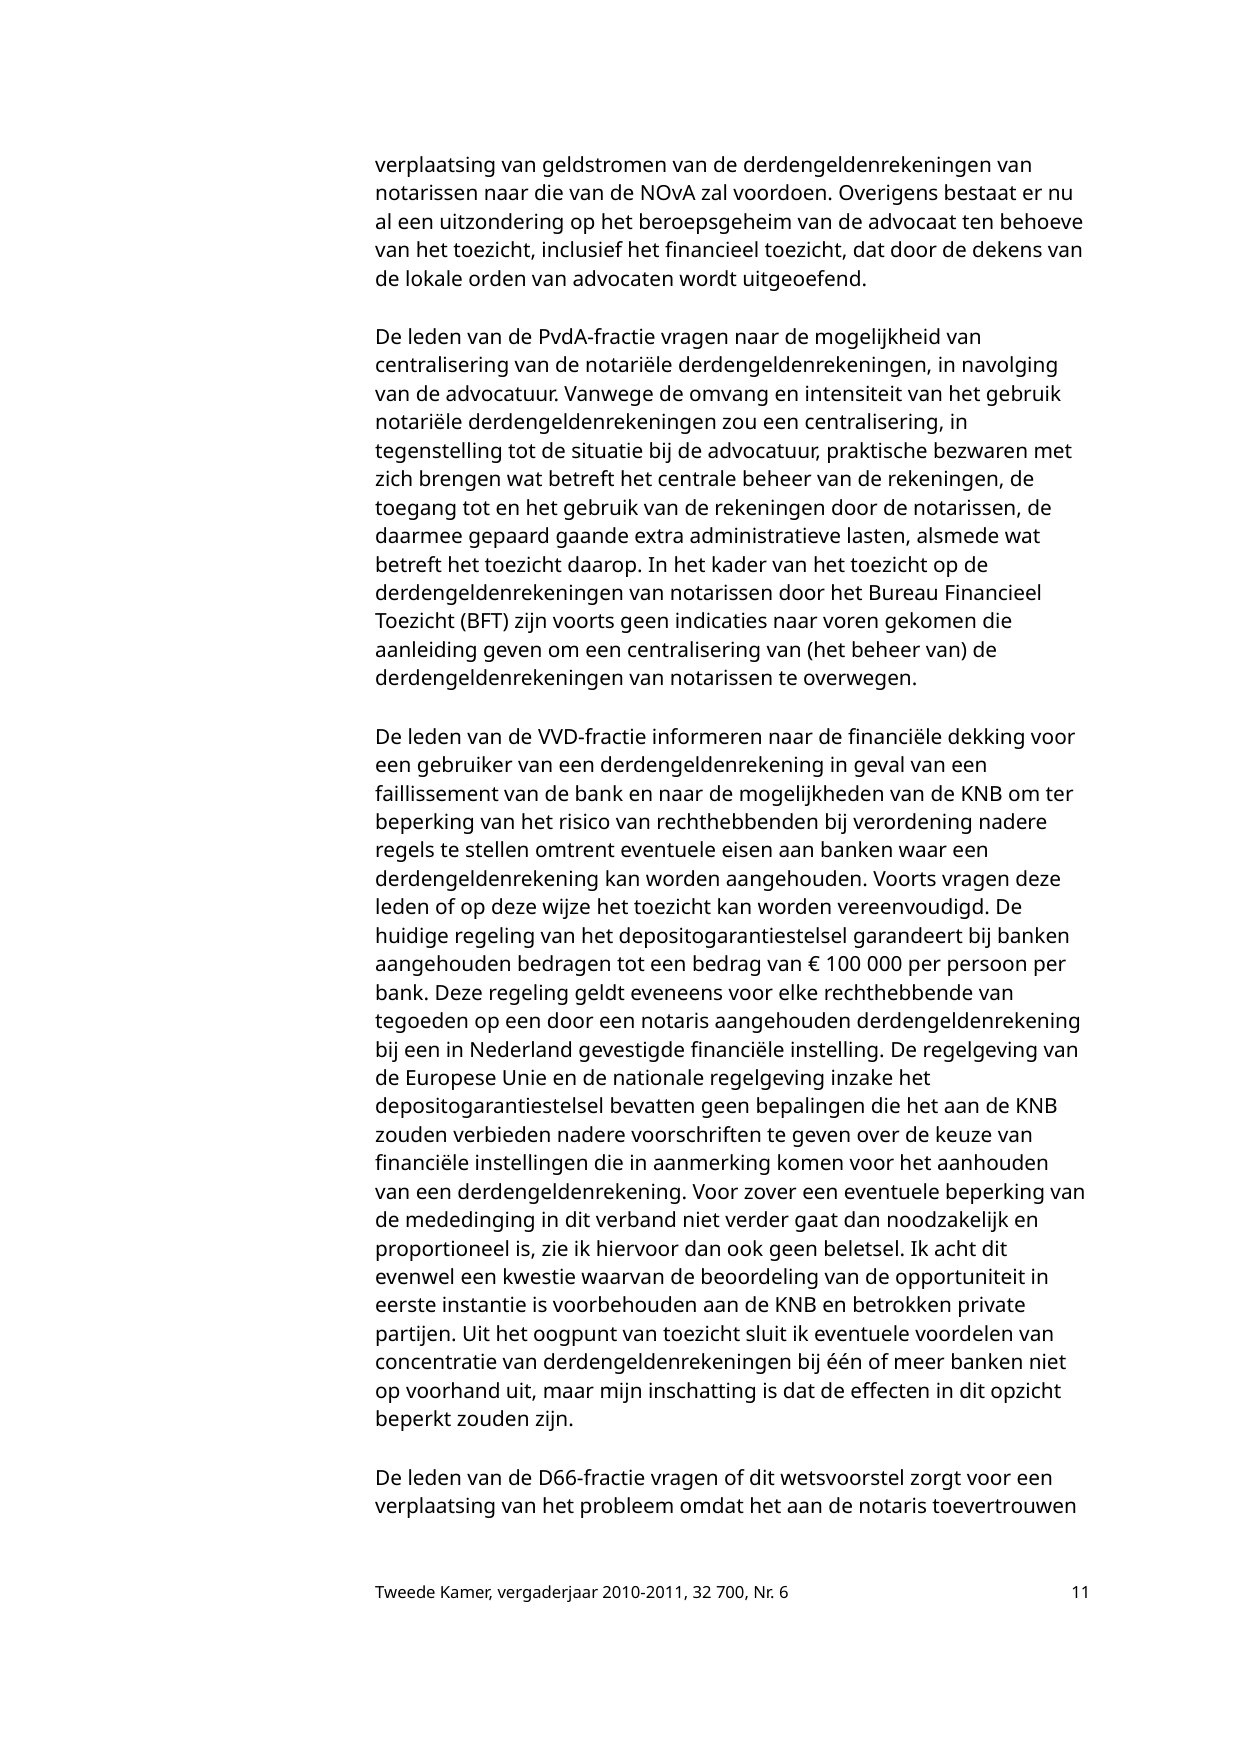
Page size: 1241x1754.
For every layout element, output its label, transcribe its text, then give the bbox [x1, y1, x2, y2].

text Tot een aanpassing van de Advocatenwet behoeft op dit punt dan ook niet te worden overgegaan. Met de centralisering van de derdengeldenrekeningen in de advocatuur, het beheer van die rekening(en) door de NOvA en het versterkt toezicht dat daarmee mogelijk is, wordt gekomen tot een afzonderlijke, passende oplossing voor de derdengeldenrekening in de advocatuur waarmee mogelijk misbruik afdoende kan worden voorkomen en bestreden. Een verdergaande regeling om te komen tot een uitzondering op de geheimhouding ten aanzien van de derdengeldenrekening van de advocatuur, vergelijkbaar met de in dit wetsvoorstel opgenomen regeling voor het notariaat, is derhalve niet noodzakelijk en een daarmee gepaard gaande beperking van het beroepsgeheim van de advocaat kan worden vermeden. Ik ga er daarbij van uit dat er zich, mede als gevolg van de plannen van de NOvA, geen noemenswaardige verplaatsing van geldstromen van de derdengeldenrekeningen van notarissen naar die van de NOvA zal voordoen. Overigens bestaat er nu al een uitzondering op het beroepsgeheim van de advocaat ten behoeve van het toezicht, inclusief het financieel toezicht, dat door de dekens van de lokale orden van advocaten wordt uitgeoefend. [375, 150, 1090, 463]
text De leden van de PvdA-fractie vragen naar de mogelijkheid van centralisering van de notariële derdengeldenrekeningen, in navolging van de advocatuur. Vanwege de omvang en intensiteit van het gebruik notariële derdengeldenrekeningen zou een centralisering, in tegenstelling tot de situatie bij de advocatuur, praktische bezwaren met zich brengen wat betreft het centrale beheer van de rekeningen, de toegang tot en het gebruik van de rekeningen door de notarissen, de daarmee gepaard gaande extra administratieve lasten, alsmede wat betreft het toezicht daarop. In het kader van het toezicht op de derdengeldenrekeningen van notarissen door het Bureau Financieel Toezicht (BFT) zijn voorts geen indicaties naar voren gekomen die aanleiding geven om een centralisering van (het beheer van) de derdengeldenrekeningen van notarissen te overwegen. [375, 493, 1090, 862]
text De leden van de VVD-fractie informeren naar de financiële dekking voor een gebruiker van een derdengeldenrekening in geval van een faillissement van de bank en naar de mogelijkheden van de KNB om ter beperking van het risico van rechthebbenden bij verordening nadere regels te stellen omtrent eventuele eisen aan banken waar een derdengeldenrekening kan worden aangehouden. Voorts vragen deze leden of op deze wijze het toezicht kan worden vereenvoudigd. De huidige regeling van het depositogarantiestelsel garandeert bij banken aangehouden bedragen tot een bedrag van € 100 000 per persoon per bank. Deze regeling geldt eveneens voor elke rechthebbende van tegoeden op een door een notaris aangehouden derdengeldenrekening bij een in Nederland gevestigde financiële instelling. De regelgeving van de Europese Unie en de nationale regelgeving inzake het depositogarantiestelsel bevatten geen bepalingen die het aan de KNB zouden verbieden nadere voorschriften te geven over de keuze van financiële instellingen die in aanmerking komen voor het aanhouden van een derdengeldenrekening. Voor zover een eventuele beperking van de mededinging in dit verband niet verder gaat dan noodzakelijk en proportioneel is, zie ik hiervoor dan ook geen beletsel. Ik acht dit evenwel een kwestie waarvan de beoordeling van de opportuniteit in eerste instantie is voorbehouden aan de KNB en betrokken private partijen. Uit het oogpunt van toezicht sluit ik eventuele voordelen van concentratie van derdengeldenrekeningen bij één of meer banken niet op voorhand uit, maar mijn inschatting is dat de effecten in dit opzicht beperkt zouden zijn. [375, 892, 1090, 1518]
